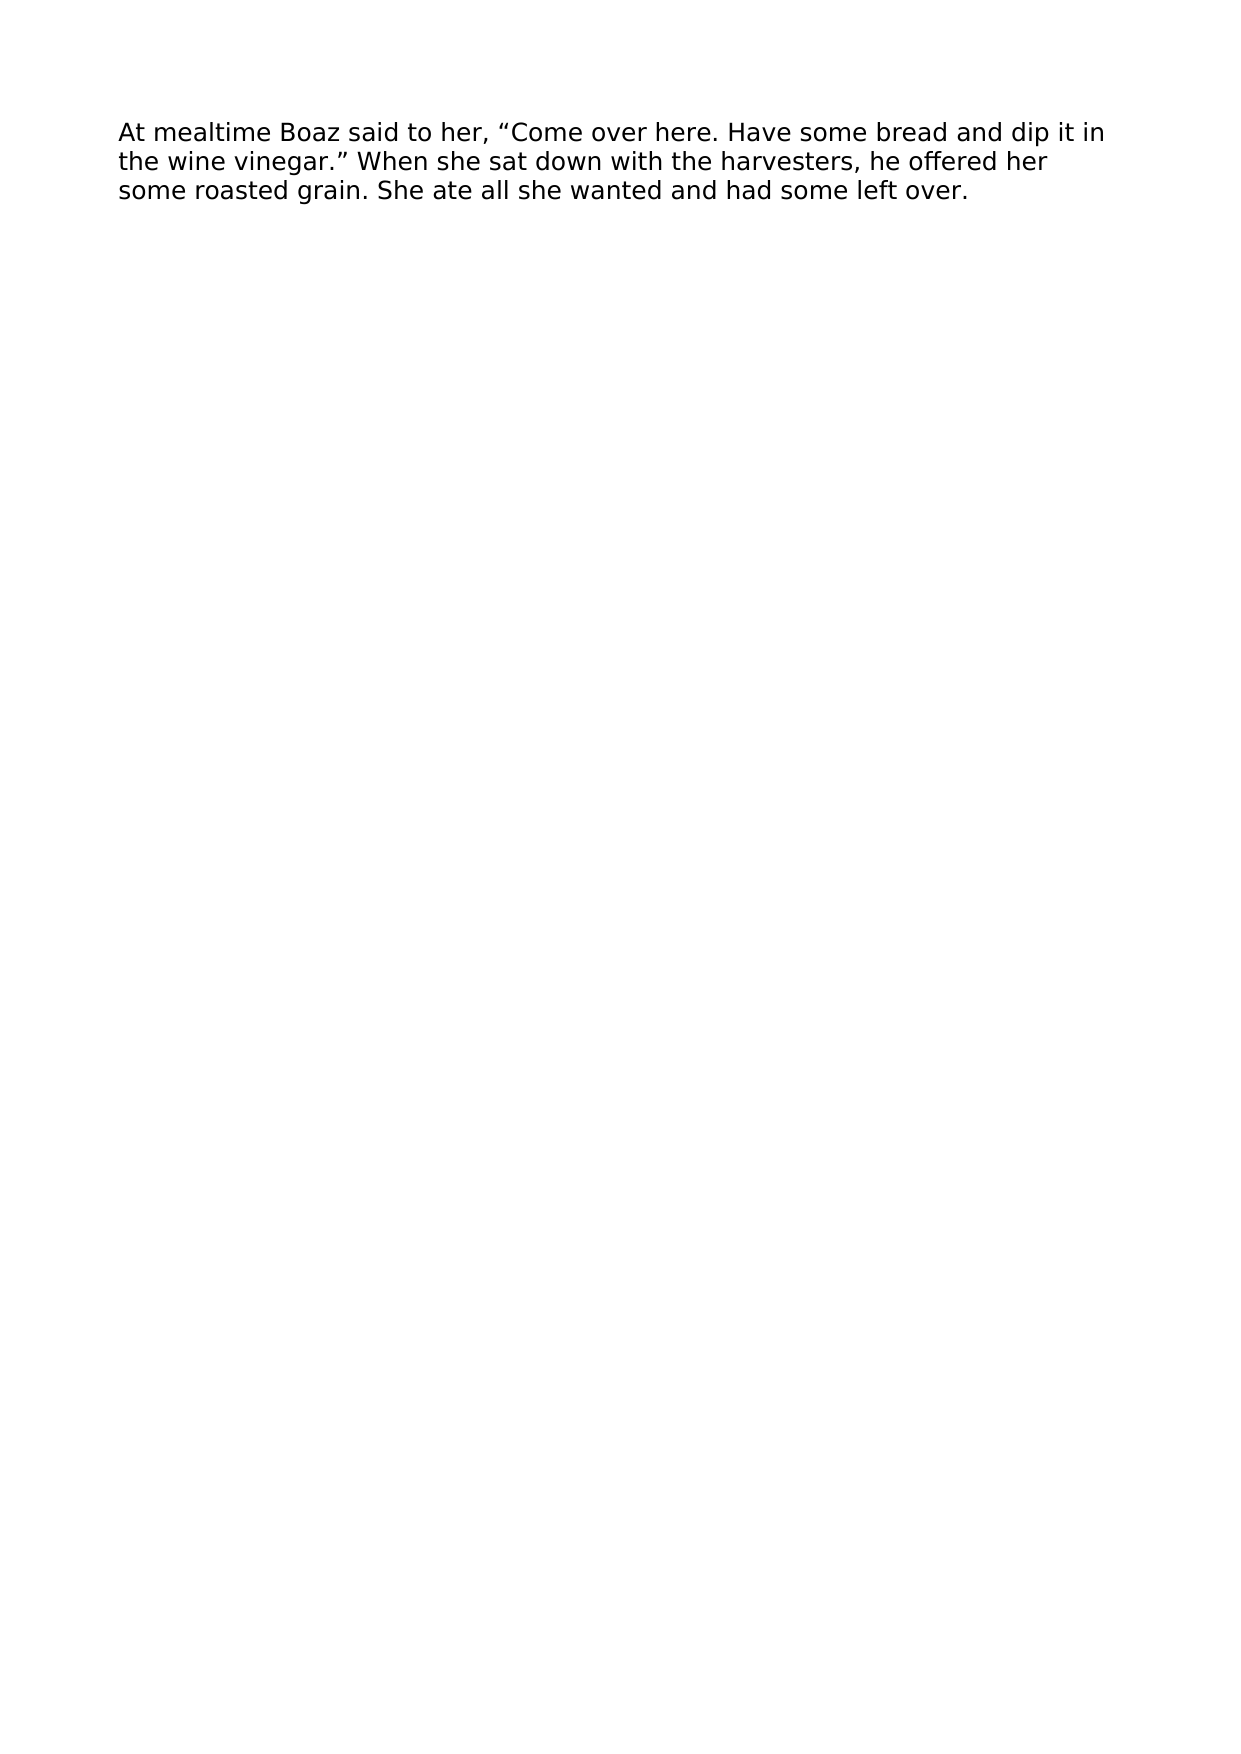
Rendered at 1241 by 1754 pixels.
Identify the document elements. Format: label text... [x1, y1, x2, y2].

text At mealtime Boaz said to her, “Come over here. Have some bread and dip it in the wine vinegar.” When she sat down with the harvesters, he offered her some roasted grain. She ate all she wanted and had some left over. [118, 118, 1122, 206]
